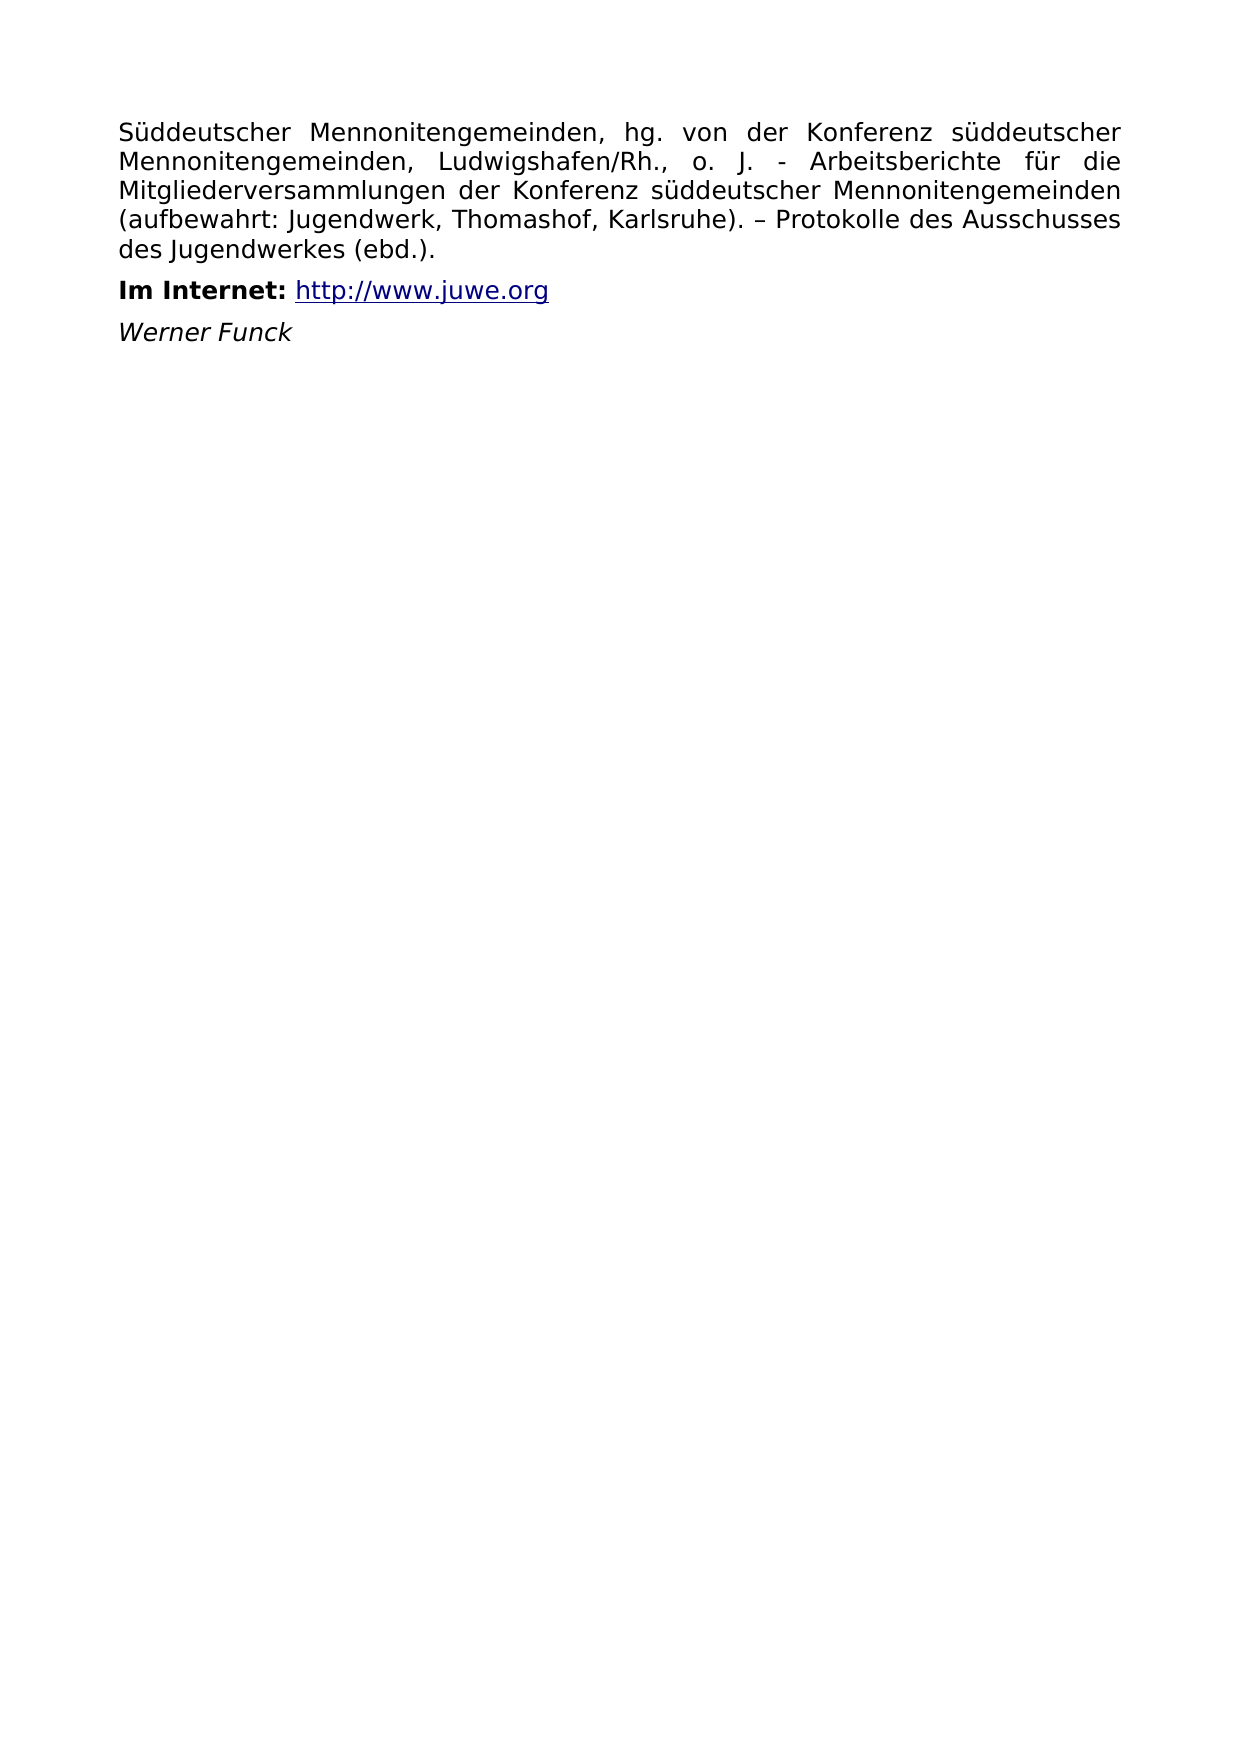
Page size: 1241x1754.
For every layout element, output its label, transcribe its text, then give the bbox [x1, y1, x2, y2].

text Werner Funck [118, 318, 1122, 347]
text Süddeutscher Mennonitengemeinden, hg. von der Konferenz süddeutscher Mennonitengemeinden, Ludwigshafen/Rh., o. J. - Arbeitsberichte für die Mitgliederversammlungen der Konferenz süddeutscher Mennonitengemeinden (aufbewahrt: Jugendwerk, Thomashof, Karlsruhe). – Protokolle des Ausschusses des Jugendwerkes (ebd.). [118, 118, 1122, 264]
text Im Internet: http://www.juwe.org [118, 276, 1122, 306]
